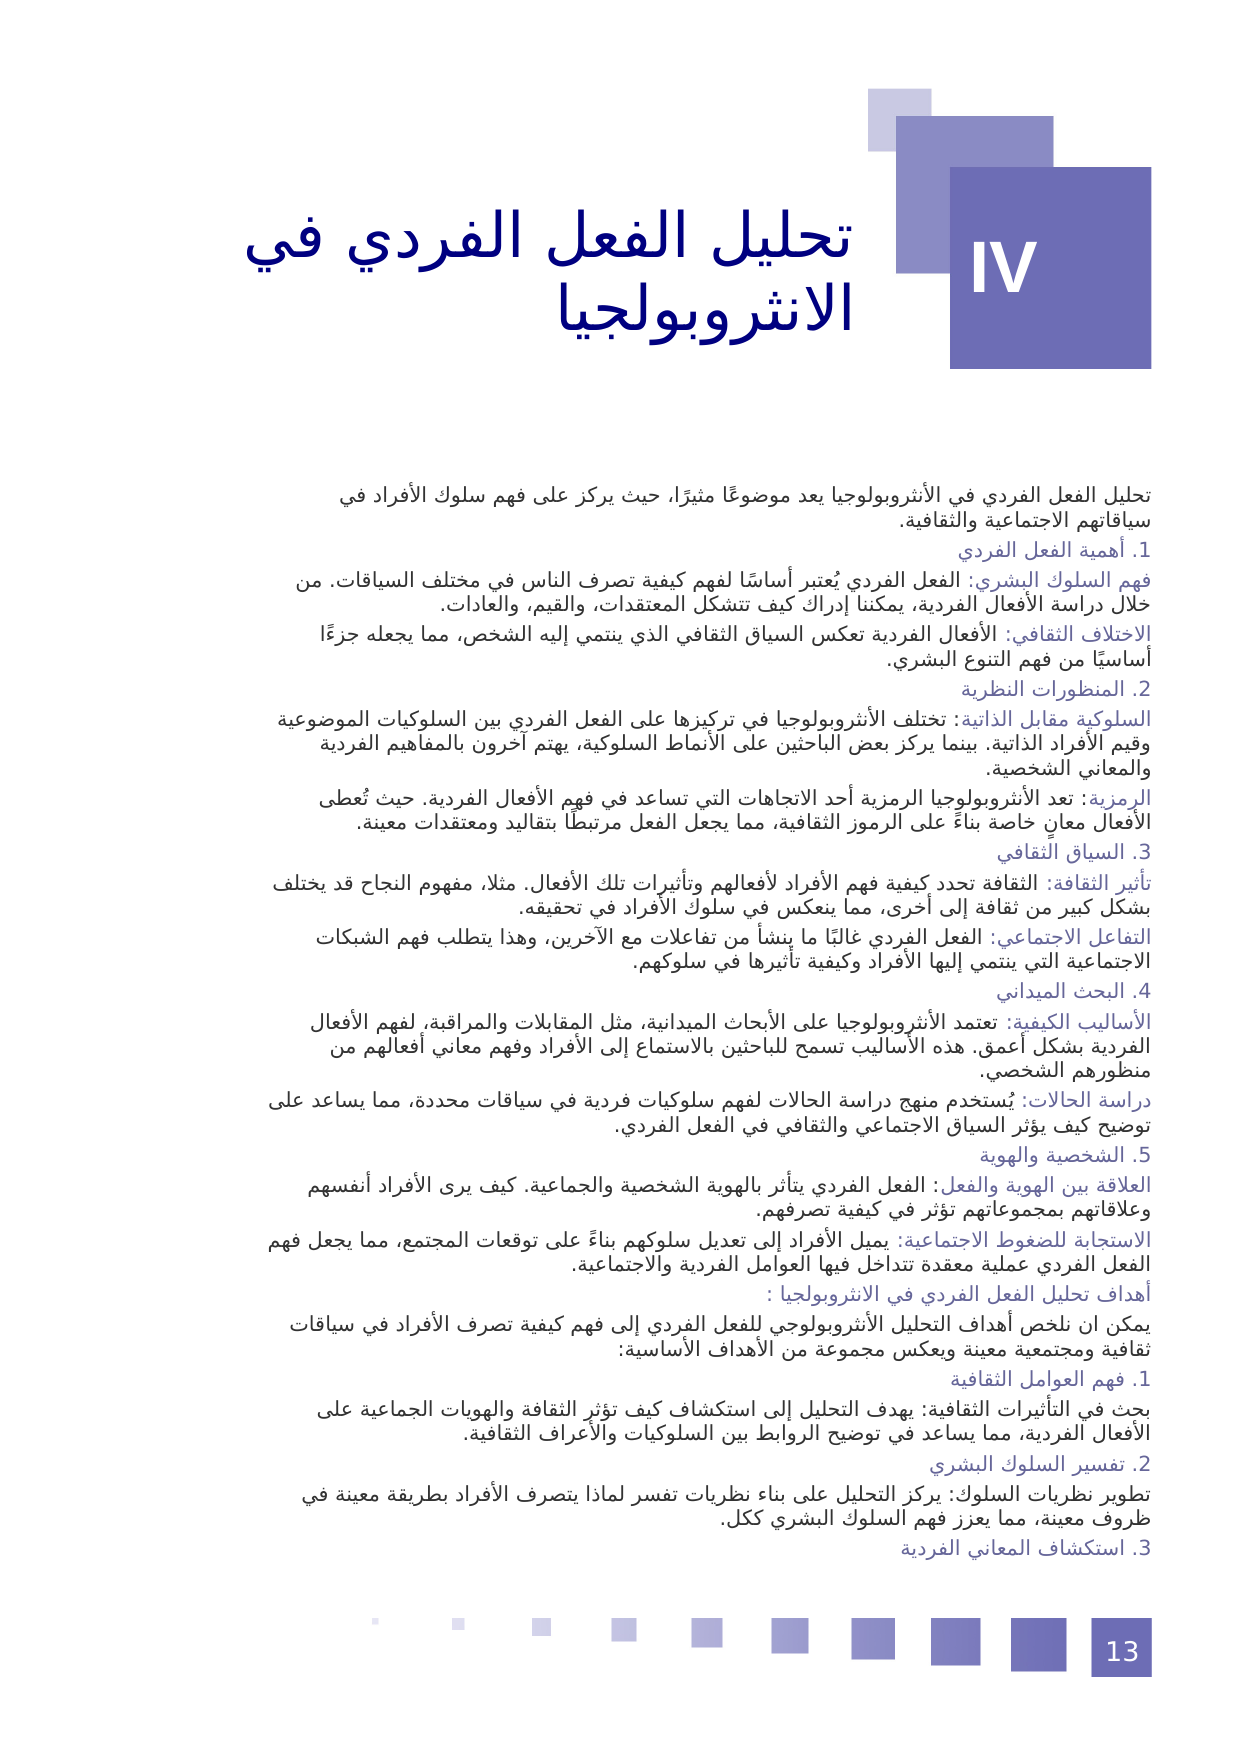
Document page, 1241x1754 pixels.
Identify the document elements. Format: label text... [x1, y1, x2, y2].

text أهداف تحليل الفعل الفردي في الانثروبولجيا : [266, 1282, 1152, 1306]
text 4. البحث الميداني [266, 979, 1152, 1004]
picture [351, 701, 1152, 707]
text السلوكية مقابل الذاتية: تختلف الأنثروبولوجيا في تركيزها على الفعل الفردي بين السلوكيات الموضوعية وقيم الأفراد الذاتية. بينما يركز بعض الباحثين على الأنماط السلوكية، يهتم آخرون بالمفاهيم الفردية والمعاني الشخصية. [266, 707, 1152, 780]
title - [713, 316, 722, 324]
text الرمزية: تعد الأنثروبولوجيا الرمزية أحد الاتجاهات التي تساعد في فهم الأفعال الفردية. حيث تُعطى الأفعال معانٍ خاصة بناءً على الرموز الثقافية، مما يجعل الفعل مرتبطًا بتقاليد ومعتقدات معينة. [266, 786, 1152, 834]
picture [351, 780, 1152, 786]
picture [351, 562, 1152, 568]
text 3. استكشاف المعاني الفردية [266, 1536, 1152, 1561]
text تطوير نظريات السلوك: يركز التحليل على بناء نظريات تفسر لماذا يتصرف الأفراد بطريقة معينة في ظروف معينة، مما يعزز فهم السلوك البشري ككل. [266, 1482, 1152, 1530]
title - [213, 199, 856, 345]
picture [177, 1618, 1152, 1677]
text 3. السياق الثقافي [266, 840, 1152, 865]
text تأثير الثقافة: الثقافة تحدد كيفية فهم الأفراد لأفعالهم وتأثيرات تلك الأفعال. مثلا، مفهوم النجاح قد يختلف بشكل كبير من ثقافة إلى أخرى، مما ينعكس في سلوك الأفراد في تحقيقه. [266, 871, 1152, 919]
picture [351, 617, 1152, 622]
text تحليل الفعل الفردي في الأنثروبولوجيا يعد موضوعًا مثيرًا، حيث يركز على فهم سلوك الأفراد في سياقاتهم الاجتماعية والثقافية. [266, 483, 1152, 532]
picture [351, 671, 1152, 677]
text 2. تفسير السلوك البشري [266, 1452, 1152, 1476]
text 1. فهم العوامل الثقافية [266, 1367, 1152, 1391]
text 5. الشخصية والهوية [266, 1143, 1152, 1167]
text فهم السلوك البشري: الفعل الفردي يُعتبر أساسًا لفهم كيفية تصرف الناس في مختلف السياقات. من خلال دراسة الأفعال الفردية، يمكننا إدراك كيف تتشكل المعتقدات، والقيم، والعادات. [266, 568, 1152, 617]
text 2. المنظورات النظرية [266, 677, 1152, 701]
title - [663, 316, 672, 324]
text الاستجابة للضغوط الاجتماعية: يميل الأفراد إلى تعديل سلوكهم بناءً على توقعات المجتمع، مما يجعل فهم الفعل الفردي عملية معقدة تتداخل فيها العوامل الفردية والاجتماعية. [266, 1228, 1152, 1276]
text 1. أهمية الفعل الفردي [266, 538, 1152, 562]
picture [351, 88, 1152, 483]
text الأساليب الكيفية: تعتمد الأنثروبولوجيا على الأبحاث الميدانية، مثل المقابلات والمراقبة، لفهم الأفعال الفردية بشكل أعمق. هذه الأساليب تسمح للباحثين بالاستماع إلى الأفراد وفهم معاني أفعالهم من منظورهم الشخصي. [266, 1010, 1152, 1083]
text الاختلاف الثقافي: الأفعال الفردية تعكس السياق الثقافي الذي ينتمي إليه الشخص، مما يجعله جزءًا أساسيًا من فهم التنوع البشري. [266, 622, 1152, 671]
text التفاعل الاجتماعي: الفعل الفردي غالبًا ما ينشأ من تفاعلات مع الآخرين، وهذا يتطلب فهم الشبكات الاجتماعية التي ينتمي إليها الأفراد وكيفية تأثيرها في سلوكهم. [266, 925, 1152, 974]
text دراسة الحالات: يُستخدم منهج دراسة الحالات لفهم سلوكيات فردية في سياقات محددة، مما يساعد على توضيح كيف يؤثر السياق الاجتماعي والثقافي في الفعل الفردي. [266, 1088, 1152, 1137]
text بحث في التأثيرات الثقافية: يهدف التحليل إلى استكشاف كيف تؤثر الثقافة والهويات الجماعية على الأفعال الفردية، مما يساعد في توضيح الروابط بين السلوكيات والأعراف الثقافية. [266, 1397, 1152, 1446]
picture [351, 865, 1152, 871]
text يمكن ان نلخص أهداف التحليل الأنثروبولوجي للفعل الفردي إلى فهم كيفية تصرف الأفراد في سياقات ثقافية ومجتمعية معينة ويعكس مجموعة من الأهداف الأساسية: [266, 1312, 1152, 1361]
picture [351, 834, 1152, 840]
picture [351, 532, 1152, 538]
text العلاقة بين الهوية والفعل: الفعل الفردي يتأثر بالهوية الشخصية والجماعية. كيف يرى الأفراد أنفسهم وعلاقاتهم بمجموعاتهم تؤثر في كيفية تصرفهم. [266, 1173, 1152, 1222]
